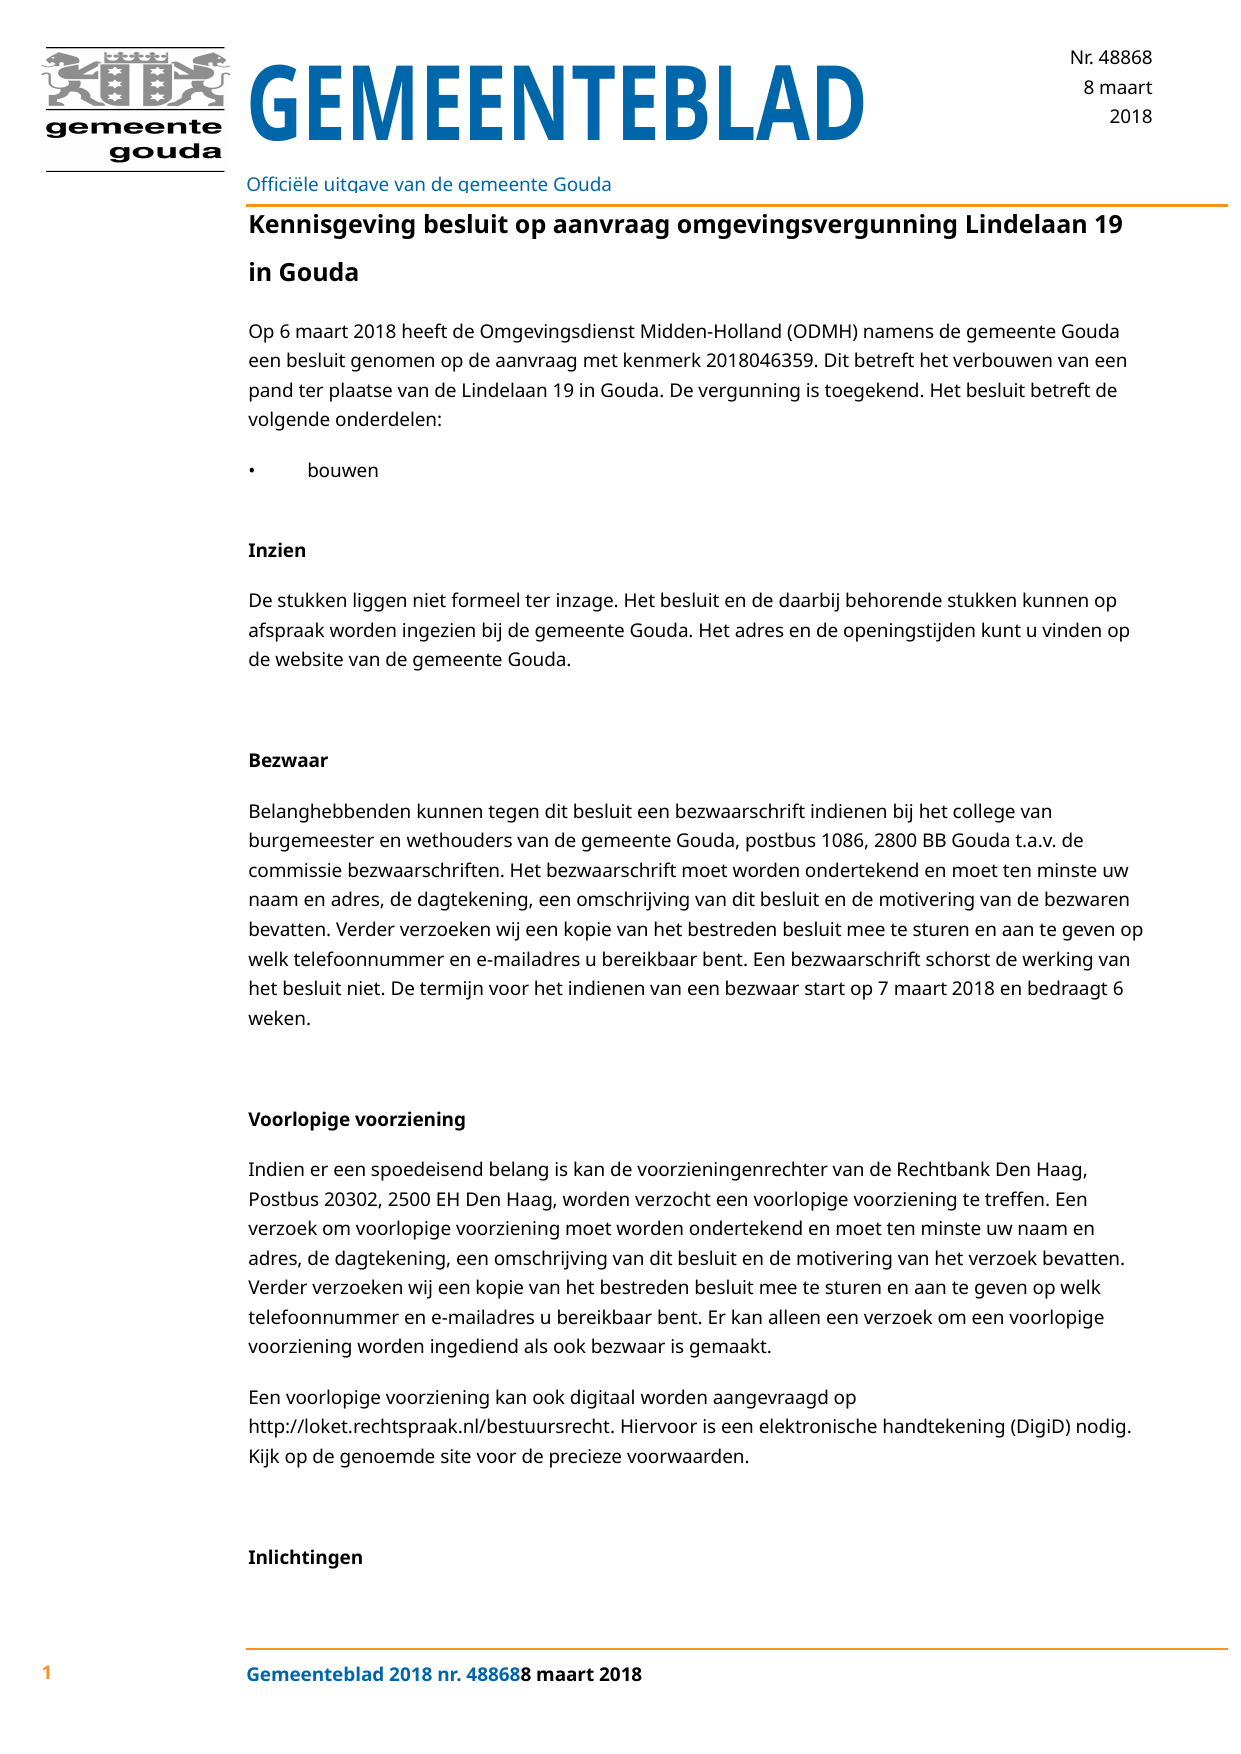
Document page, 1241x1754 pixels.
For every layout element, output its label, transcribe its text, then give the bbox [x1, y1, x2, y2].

text Voorlopige voorziening [248, 1106, 1152, 1132]
picture [41, 47, 231, 172]
text Bezwaar [248, 747, 1152, 773]
text Inzien [248, 537, 1152, 563]
text Indien er een spoedeisend belang is kan de voorzieningenrechter van de Rechtbank Den Haag, Postbus 20302, 2500 EH Den Haag, worden verzocht een voorlopige voorziening te treffen. Een verzoek om voorlopige voorziening moet worden ondertekend en moet ten minste uw naam en adres, de dagtekening, een omschrijving van dit besluit en de motivering van het verzoek bevatten. Verder verzoeken wij een kopie van het bestreden besluit mee te sturen en aan te geven op welk telefoonnummer en e-mailadres u bereikbaar bent. Er kan alleen een verzoek om een voorlopige voorziening worden ingediend als ook bezwaar is gemaakt. [248, 1156, 1152, 1359]
text Inlichtingen [248, 1544, 1152, 1570]
text Belanghebbenden kunnen tegen dit besluit een bezwaarschrift indienen bij het college van burgemeester en wethouders van de gemeente Gouda, postbus 1086, 2800 BB Gouda t.a.v. de commissie bezwaarschriften. Het bezwaarschrift moet worden ondertekend en moet ten minste uw naam en adres, de dagtekening, een omschrijving van dit besluit en de motivering van de bezwaren bevatten. Verder verzoeken wij een kopie van het bestreden besluit mee te sturen en aan te geven op welk telefoonnummer en e-mailadres u bereikbaar bent. Een bezwaarschrift schorst de werking van het besluit niet. De termijn voor het indienen van een bezwaar start op 7 maart 2018 en bedraagt 6 weken. [248, 798, 1152, 1031]
list bouwen [248, 457, 1152, 483]
text Op 6 maart 2018 heeft de Omgevingsdienst Midden-Holland (ODMH) namens de gemeente Gouda een besluit genomen op de aanvraag met kenmerk 2018046359. Dit betreft het verbouwen van een pand ter plaatse van de Lindelaan 19 in Gouda. De vergunning is toegekend. Het besluit betreft de volgende onderdelen: [248, 318, 1152, 432]
text Kennisgeving besluit op aanvraag omgevingsvergunning Lindelaan 19 in Gouda [248, 207, 1152, 288]
text De stukken liggen niet formeel ter inzage. Het besluit en de daarbij behorende stukken kunnen op afspraak worden ingezien bij de gemeente Gouda. Het adres en de openingstijden kunt u vinden op de website van de gemeente Gouda. [248, 587, 1152, 672]
text Een voorlopige voorziening kan ook digitaal worden aangevraagd op http://loket.rechtspraak.nl/bestuursrecht. Hiervoor is een elektronische handtekening (DigiD) nodig. Kijk op de genoemde site voor de precieze voorwaarden. [248, 1384, 1152, 1469]
